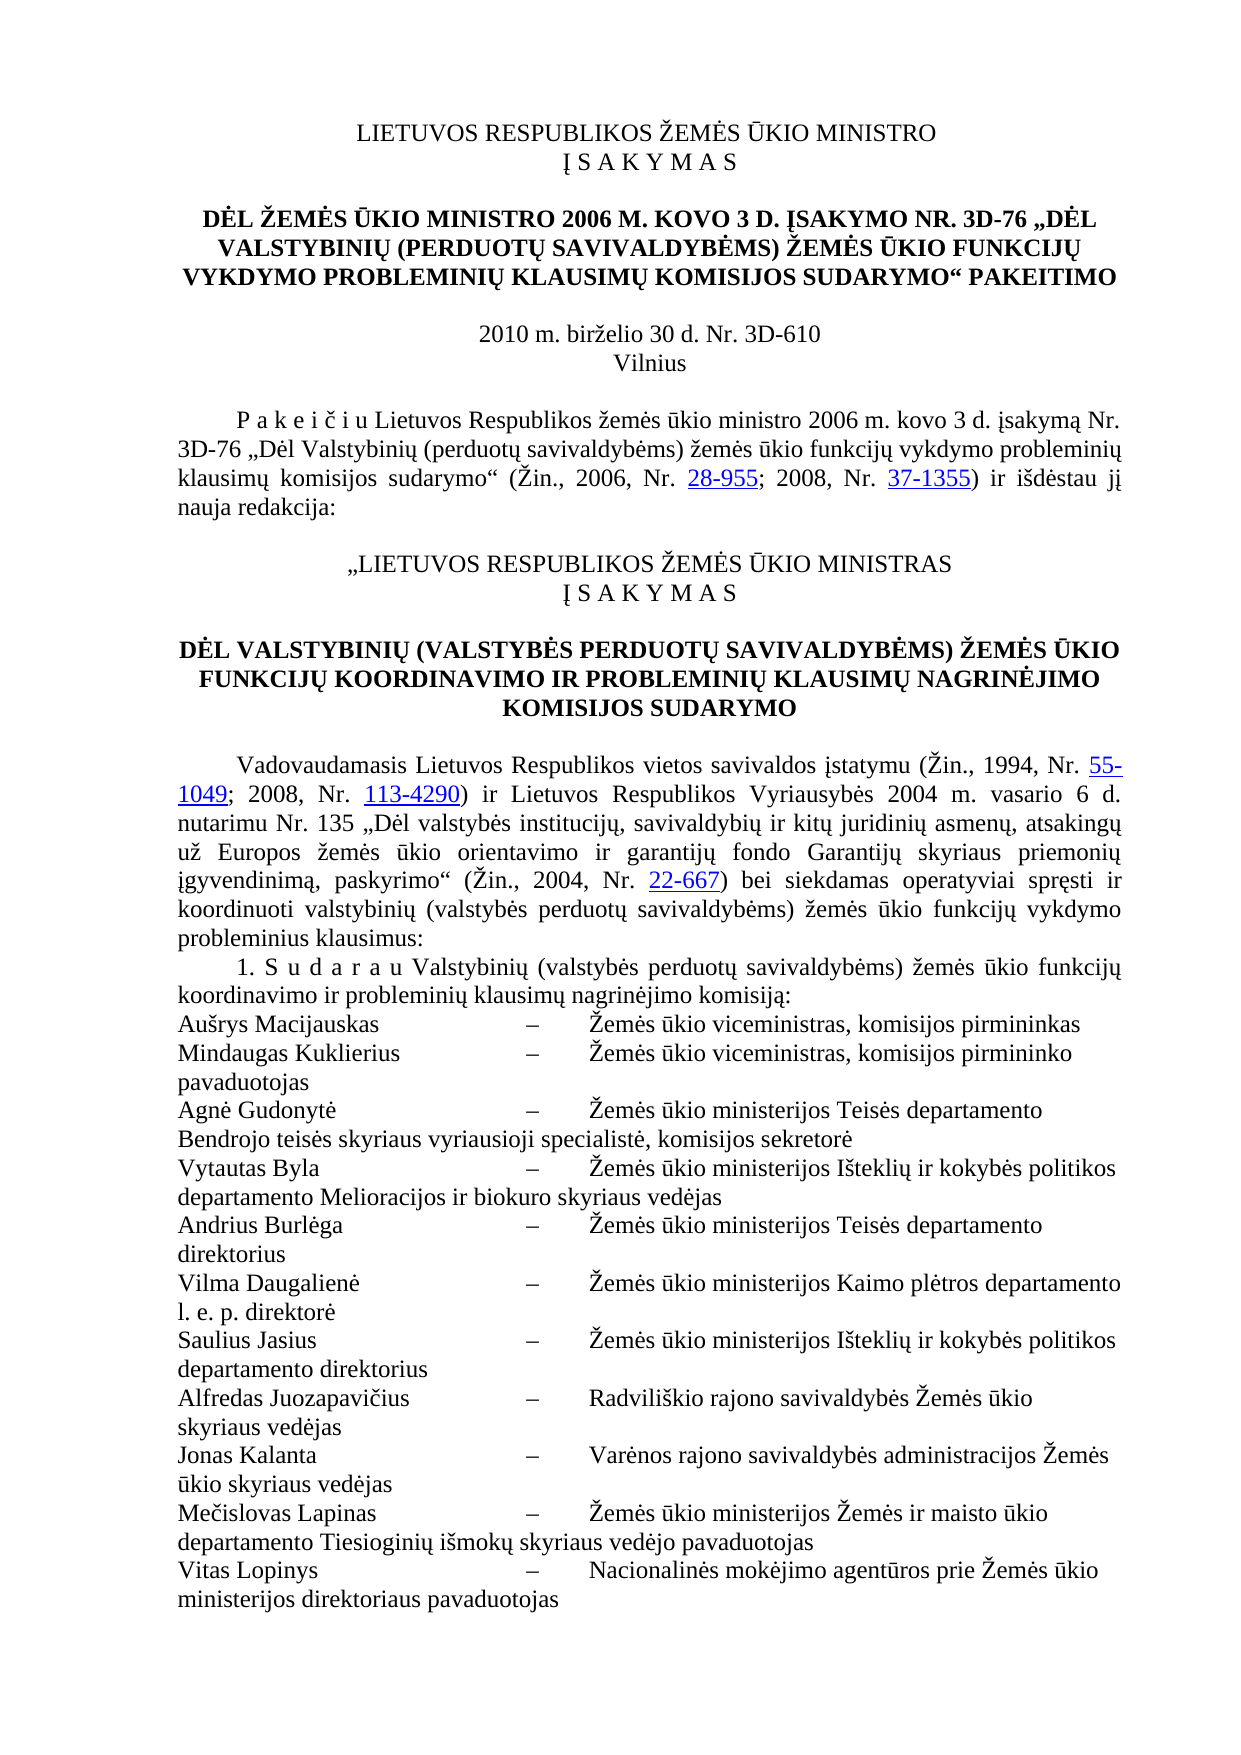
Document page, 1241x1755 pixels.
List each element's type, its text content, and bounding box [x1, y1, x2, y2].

text Vadovaudamasis Lietuvos Respublikos vietos savivaldos įstatymu (Žin., 1994, Nr. 55-1049; 2008, Nr. 113-4290) ir Lietuvos Respublikos Vyriausybės 2004 m. vasario 6 d. nutarimu Nr. 135 „Dėl valstybės institucijų, savivaldybių ir kitų juridinių asmenų, atsakingų už Europos žemės ūkio orientavimo ir garantijų fondo Garantijų skyriaus priemonių įgyvendinimą, paskyrimo“ (Žin., 2004, Nr. 22-667) bei siekdamas operatyviai spręsti ir koordinuoti valstybinių (valstybės perduotų savivaldybėms) žemės ūkio funkcijų vykdymo probleminius klausimus: [177, 751, 1122, 952]
text Į S A K Y M A S [177, 147, 1122, 176]
text DĖL VALSTYBINIŲ (VALSTYBĖS PERDUOTŲ SAVIVALDYBĖMS) ŽEMĖS ŪKIO FUNKCIJŲ KOORDINAVIMO IR PROBLEMINIŲ KLAUSIMŲ NAGRINĖJIMO KOMISIJOS SUDARYMO [177, 636, 1122, 722]
text DĖL ŽEMĖS ŪKIO MINISTRO 2006 m. KOVO 3 d. ĮSAKYMO Nr. 3D-76 „DĖL VALSTYBINIŲ (PERDUOTŲ SAVIVALDYBĖMS) ŽEMĖS ŪKIO FUNKCIJŲ VYKDYMO PROBLEMINIŲ KLAUSIMŲ KOMISIJOS SUDARYMO“ PAKEITIMO [177, 204, 1122, 291]
text Jonas Kalanta – Varėnos rajono savivaldybės administracijos Žemės ūkio skyriaus vedėjas [177, 1441, 1122, 1498]
text ĮSAKYMAS [177, 578, 1122, 607]
text Aušrys Macijauskas – Žemės ūkio viceministras, komisijos pirmininkas [177, 1009, 1122, 1038]
text Alfredas Juozapavičius – Radviliškio rajono savivaldybės Žemės ūkio skyriaus vedėjas [177, 1383, 1122, 1441]
text P a k e i č i u Lietuvos Respublikos žemės ūkio ministro 2006 m. kovo 3 d. įsakymą Nr. 3D-76 „Dėl valstybinių (perduotų savivaldybėms) žemės ūkio funkcijų vykdymo probleminių klausimų komisijos sudarymo“ (Žin., 2006, Nr. 28-955; 2008, Nr. 37-1355) ir išdėstau jį nauja redakcija: [177, 406, 1122, 521]
text Agnė Gudonytė – Žemės ūkio ministerijos Teisės departamento Bendrojo teisės skyriaus vyriausioji specialistė, komisijos sekretorė [177, 1096, 1122, 1153]
text „LIETUVOS RESPUBLIKOS ŽEMĖS ŪKIO MINISTRAS [177, 549, 1122, 578]
text LIETUVOS RESPUBLIKOS ŽEMĖS ŪKIO MINISTRO [177, 118, 1122, 147]
text Vytautas Byla – Žemės ūkio ministerijos Išteklių ir kokybės politikos departamento Melioracijos ir biokuro skyriaus vedėjas [177, 1153, 1122, 1211]
text Vitas Lopinys – Nacionalinės mokėjimo agentūros prie Žemės ūkio ministerijos direktoriaus pavaduotojas [177, 1556, 1122, 1613]
text Vilnius [177, 348, 1122, 377]
text 2010 m. birželio 30 d. Nr. 3D-610 [177, 319, 1122, 348]
text Vilma Daugalienė – Žemės ūkio ministerijos Kaimo plėtros departamento l. e. p. direktorė [177, 1268, 1122, 1326]
text Mindaugas Kuklierius – Žemės ūkio viceministras, komisijos pirmininko pavaduotojas [177, 1038, 1122, 1096]
text Andrius Burlėga – Žemės ūkio ministerijos Teisės departamento direktorius [177, 1211, 1122, 1268]
text 1. S u d a r a u Valstybinių (valstybės perduotų savivaldybėms) žemės ūkio funkcijų koordinavimo ir probleminių klausimų nagrinėjimo komisiją: [177, 952, 1122, 1009]
text Mečislovas Lapinas – Žemės ūkio ministerijos Žemės ir maisto ūkio departamento Tiesioginių išmokų skyriaus vedėjo pavaduotojas [177, 1498, 1122, 1556]
text Saulius Jasius – Žemės ūkio ministerijos Išteklių ir kokybės politikos departamento direktorius [177, 1326, 1122, 1383]
